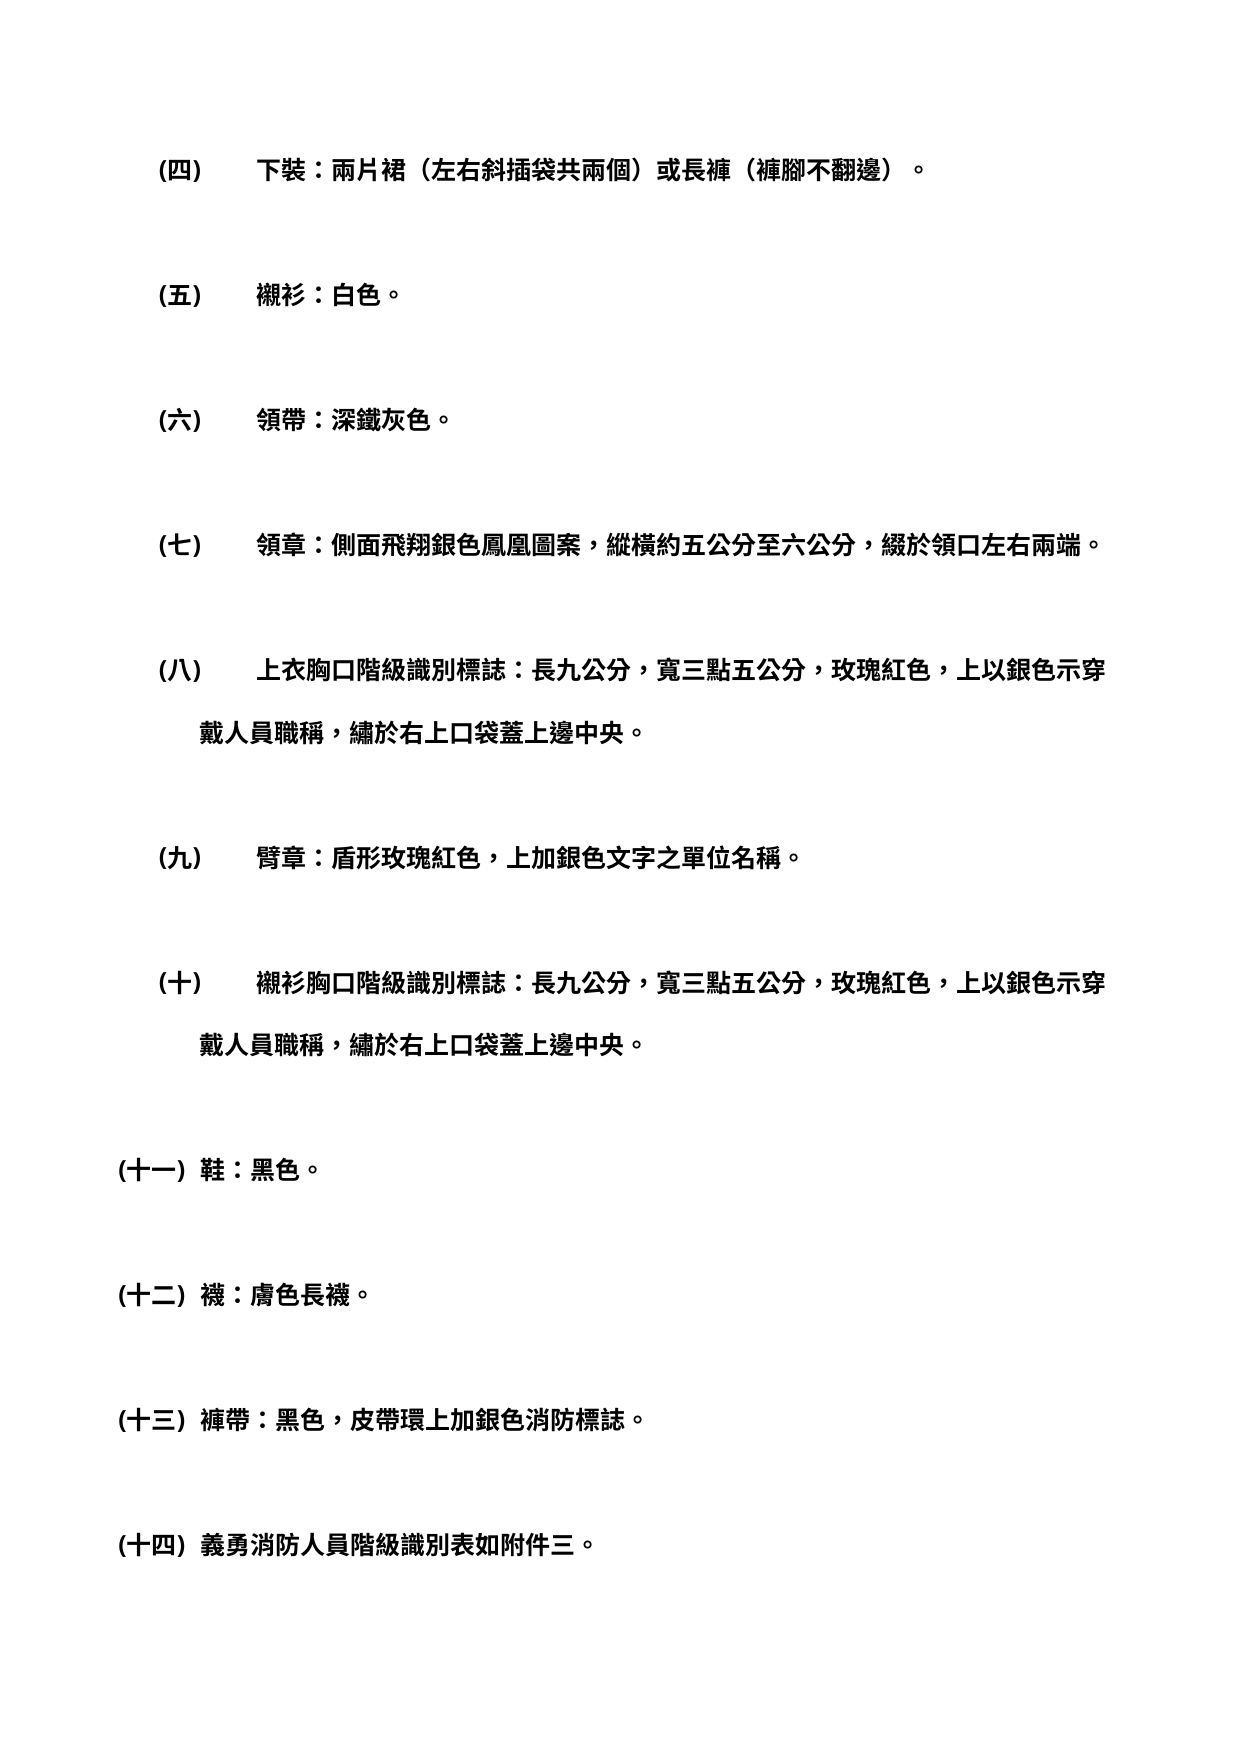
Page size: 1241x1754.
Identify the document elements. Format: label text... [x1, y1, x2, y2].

text (九) 臂章：盾形玫瑰紅色，上加銀色文字之單位名稱。 [159, 814, 1122, 877]
text (五) 襯衫：白色。 [159, 252, 1122, 314]
text (十三) 褲帶：黑色，皮帶環上加銀色消防標誌。 [118, 1377, 1122, 1439]
text (十) 襯衫胸口階級識別標誌：長九公分，寬三點五公分，玫瑰紅色，上以銀色示穿戴人員職稱，繡於右上口袋蓋上邊中央。 [159, 939, 1122, 1064]
text (六) 領帶：深鐵灰色。 [159, 377, 1122, 439]
text (十四) 義勇消防人員階級識別表如附件三。 [118, 1502, 1122, 1564]
text (七) 領章：側面飛翔銀色鳳凰圖案，縱橫約五公分至六公分，綴於領口左右兩端。 [159, 502, 1122, 564]
text (八) 上衣胸口階級識別標誌：長九公分，寬三點五公分，玫瑰紅色，上以銀色示穿戴人員職稱，繡於右上口袋蓋上邊中央。 [159, 627, 1122, 752]
text (十一) 鞋：黑色。 [118, 1127, 1122, 1189]
text (十二) 襪：膚色長襪。 [118, 1252, 1122, 1314]
text (四) 下裝：兩片裙（左右斜插袋共兩個）或長褲（褲腳不翻邊）。 [159, 127, 1122, 189]
